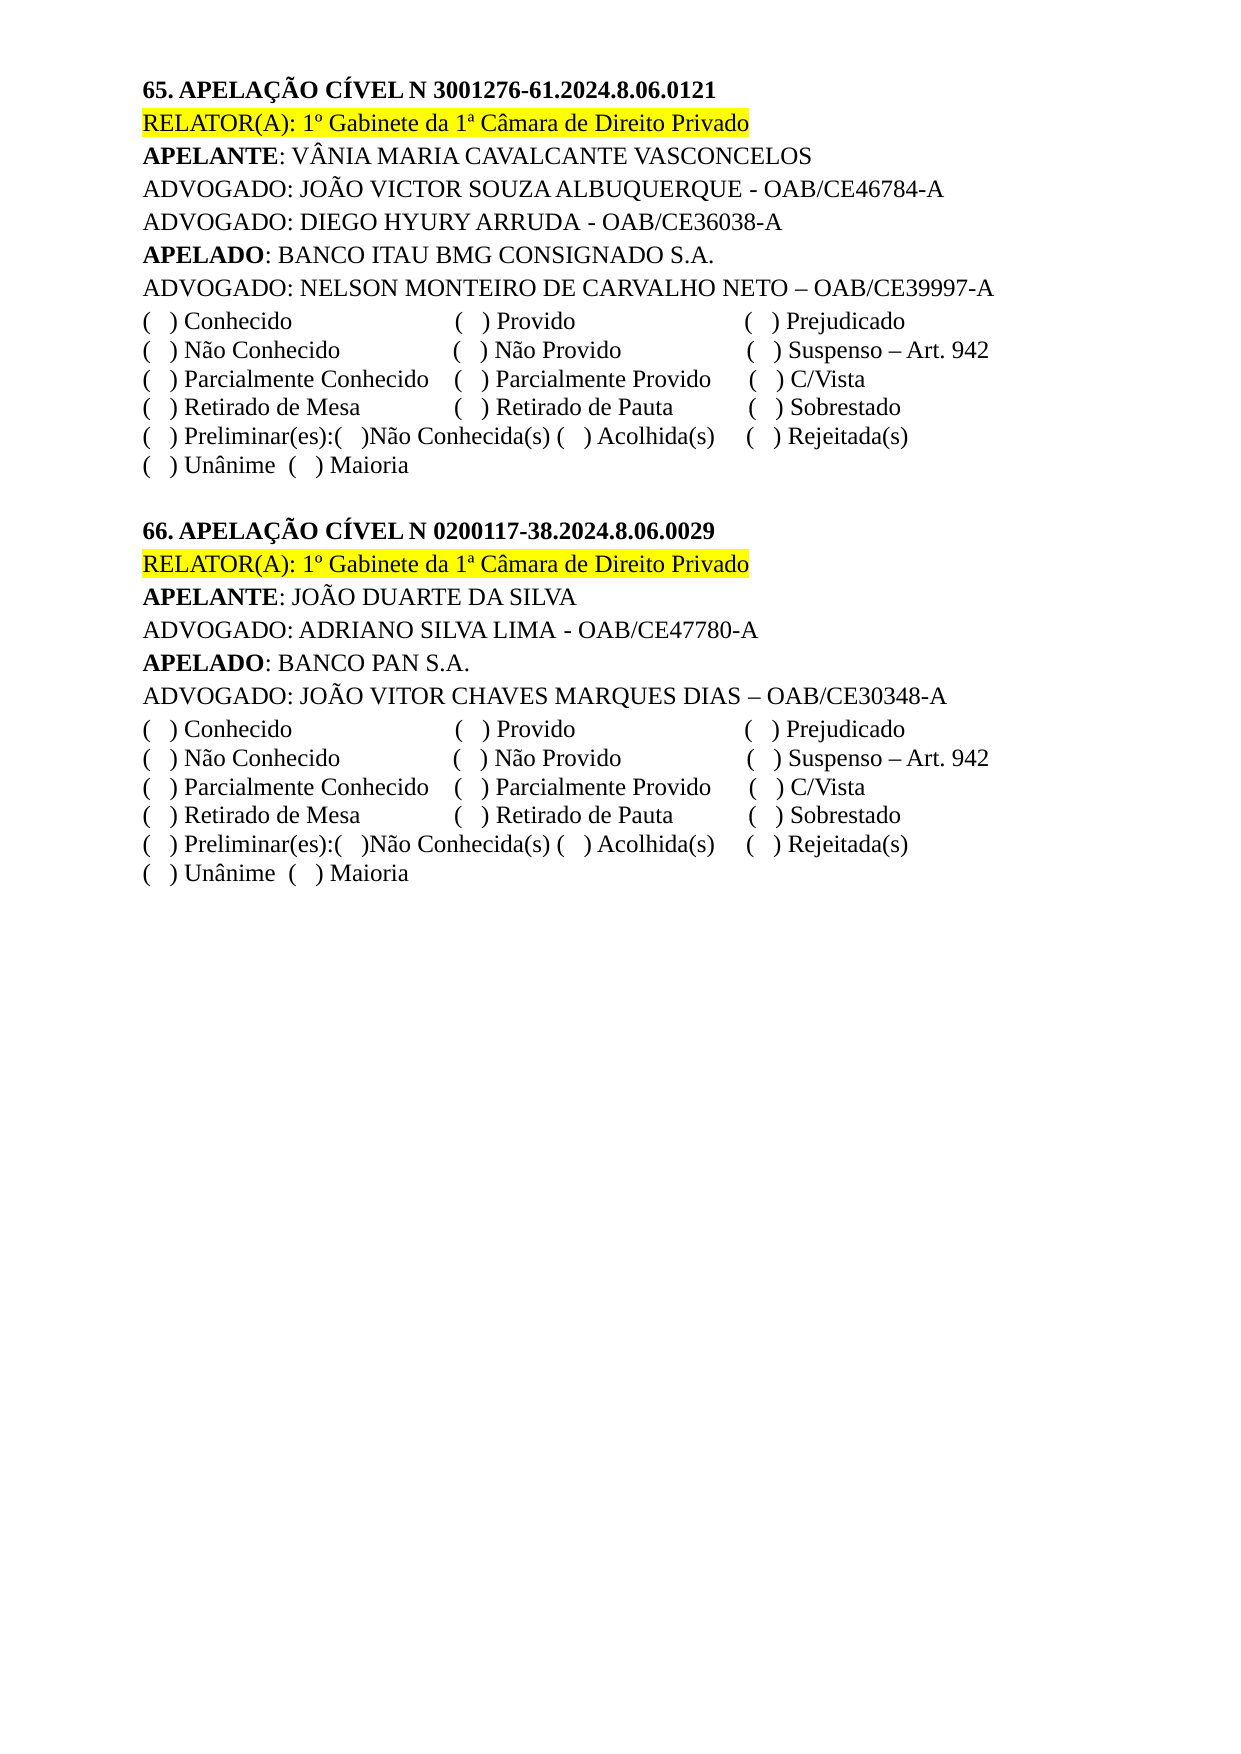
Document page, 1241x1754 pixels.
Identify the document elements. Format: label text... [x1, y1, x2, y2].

text ( ) Retirado de Mesa ( ) Retirado de Pauta ( ) Sobrestado [142, 800, 1158, 829]
text ( ) Não Conhecido ( ) Não Provido ( ) Suspenso – Art. 942 [142, 335, 1158, 364]
text ( ) Conhecido ( ) Provido ( ) Prejudicado [142, 714, 1141, 743]
text ( ) Não Conhecido ( ) Não Provido ( ) Suspenso – Art. 942 [142, 743, 1158, 772]
text ( ) Preliminar(es):( )Não Conhecida(s) ( ) Acolhida(s) ( ) Rejeitada(s) [142, 829, 1158, 858]
text ( ) Parcialmente Conhecido ( ) Parcialmente Provido ( ) C/Vista [142, 364, 1158, 392]
text ( ) Retirado de Mesa ( ) Retirado de Pauta ( ) Sobrestado [142, 392, 1158, 421]
text 65. APELAÇÃO CÍVEL N 3001276-61.2024.8.06.0121 RELATOR(A): 1º Gabinete da 1ª Câmara de Direito Privado APELANTE: VÂNIA MARIA CAVALCANTE VASCONCELOS ADVOGADO: JOÃO VICTOR SOUZA ALBUQUERQUE - OAB/CE46784-A ADVOGADO: DIEGO HYURY ARRUDA - OAB/CE36038-A APELADO: BANCO ITAU BMG CONSIGNADO S.A. ADVOGADO: NELSON MONTEIRO DE CARVALHO NETO – OAB/CE39997-A [142, 75, 1141, 302]
text ( ) Preliminar(es):( )Não Conhecida(s) ( ) Acolhida(s) ( ) Rejeitada(s) [142, 421, 1158, 450]
text ( ) Parcialmente Conhecido ( ) Parcialmente Provido ( ) C/Vista [142, 772, 1158, 800]
text ( ) Conhecido ( ) Provido ( ) Prejudicado [142, 306, 1141, 335]
text ( ) Unânime ( ) Maioria [142, 858, 1141, 953]
text ( ) Unânime ( ) Maioria 66. APELAÇÃO CÍVEL N 0200117-38.2024.8.06.0029 RELATOR(A): 1º Gabinete da 1ª Câmara de Direito Privado APELANTE: JOÃO DUARTE DA SILVA ADVOGADO: ADRIANO SILVA LIMA - OAB/CE47780-A APELADO: BANCO PAN S.A. ADVOGADO: JOÃO VITOR CHAVES MARQUES DIAS – OAB/CE30348-A [142, 450, 1141, 710]
